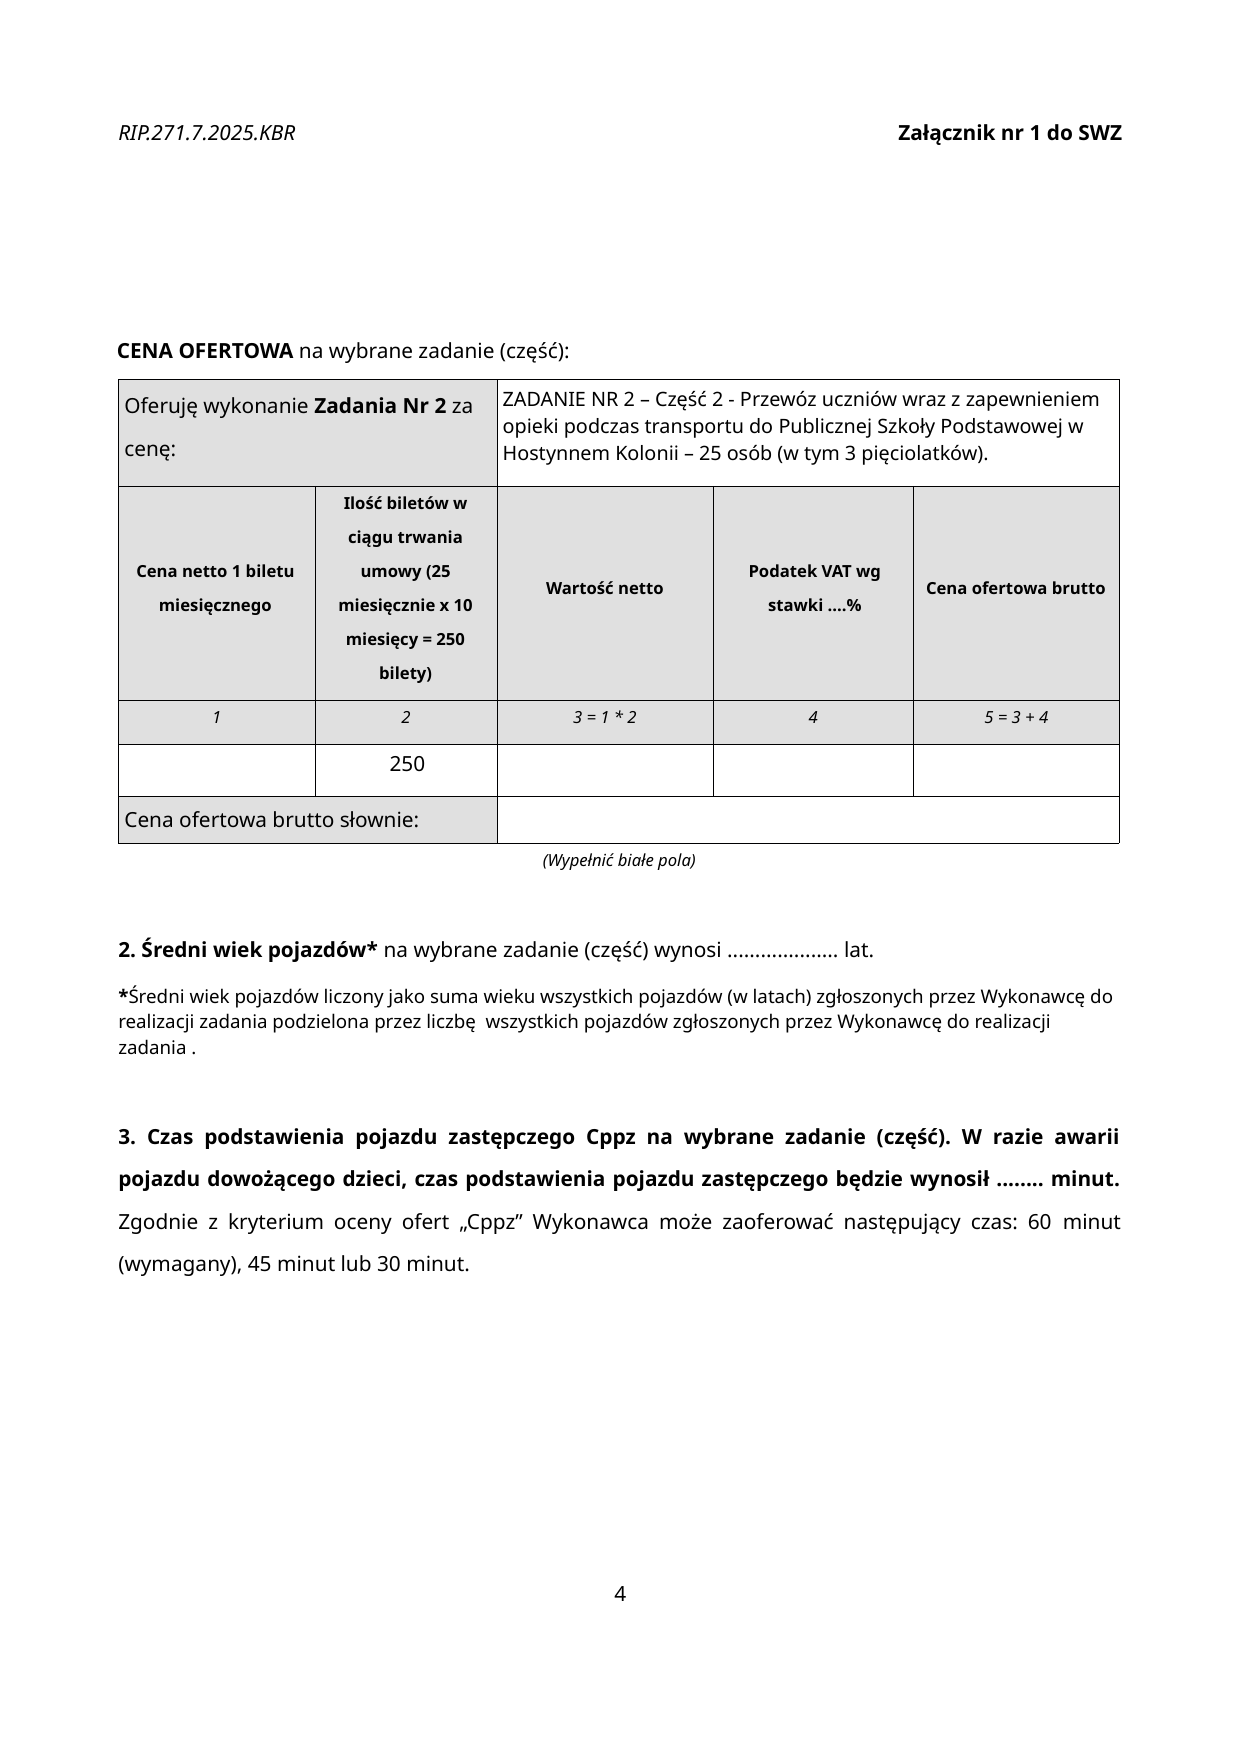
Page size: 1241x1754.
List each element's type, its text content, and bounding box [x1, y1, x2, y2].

table_cell [119, 745, 315, 796]
table_cell [914, 745, 1119, 796]
table_cell Cena ofertowa brutto słownie: [119, 797, 497, 843]
table_cell 3 = 1 * 2 [498, 701, 713, 744]
table_header Oferuję wykonanie Zadania Nr 2 za cenę: [119, 380, 497, 486]
subtitle 2. Średni wiek pojazdów* na wybrane zadanie (część) wynosi .................... lat. [118, 935, 1122, 963]
table_cell 250 [316, 745, 497, 796]
text CENA OFERTOWA na wybrane zadanie (część): [117, 337, 1122, 365]
table_cell 1 [119, 701, 315, 744]
table_cell Ilość biletów w ciągu trwania umowy (25 miesięcznie x 10 miesięcy = 250 bilety) [316, 487, 497, 700]
table_cell [714, 745, 913, 796]
table_cell [498, 745, 713, 796]
table_cell Podatek VAT wg stawki ….% [714, 487, 913, 700]
table_cell 2 [316, 701, 497, 744]
table_cell Wartość netto [498, 487, 713, 700]
table_cell [498, 797, 1119, 843]
table_header ZADANIE NR 2 – Część 2 - Przewóz uczniów wraz z zapewnieniem opieki podczas transportu do Publicznej Szkoły Podstawowej w Hostynnem Kolonii – 25 osób (w tym 3 pięciolatków). [498, 380, 1119, 486]
text (Wypełnić białe pola) [118, 849, 1122, 872]
table_cell Cena ofertowa brutto [914, 487, 1119, 700]
text *Średni wiek pojazdów liczony jako suma wieku wszystkich pojazdów (w latach) zgłoszonych przez Wykonawcę do realizacji zadania podzielona przez liczbę wszystkich pojazdów zgłoszonych przez Wykonawcę do realizacji zadania . [118, 983, 1122, 1060]
list 3. Czas podstawienia pojazdu zastępczego Cppz na wybrane zadanie (część). W razie awarii pojazdu dowożącego dzieci, czas podstawienia pojazdu zastępczego będzie wynosił ........ minut. Zgodnie z kryterium oceny ofert „Cppz” Wykonawca może zaoferować następujący czas: 60 minut (wymagany), 45 minut lub 30 minut. [118, 1122, 1121, 1278]
table_cell 5 = 3 + 4 [914, 701, 1119, 744]
table_cell 4 [714, 701, 913, 744]
table_cell Cena netto 1 biletu miesięcznego [119, 487, 315, 700]
